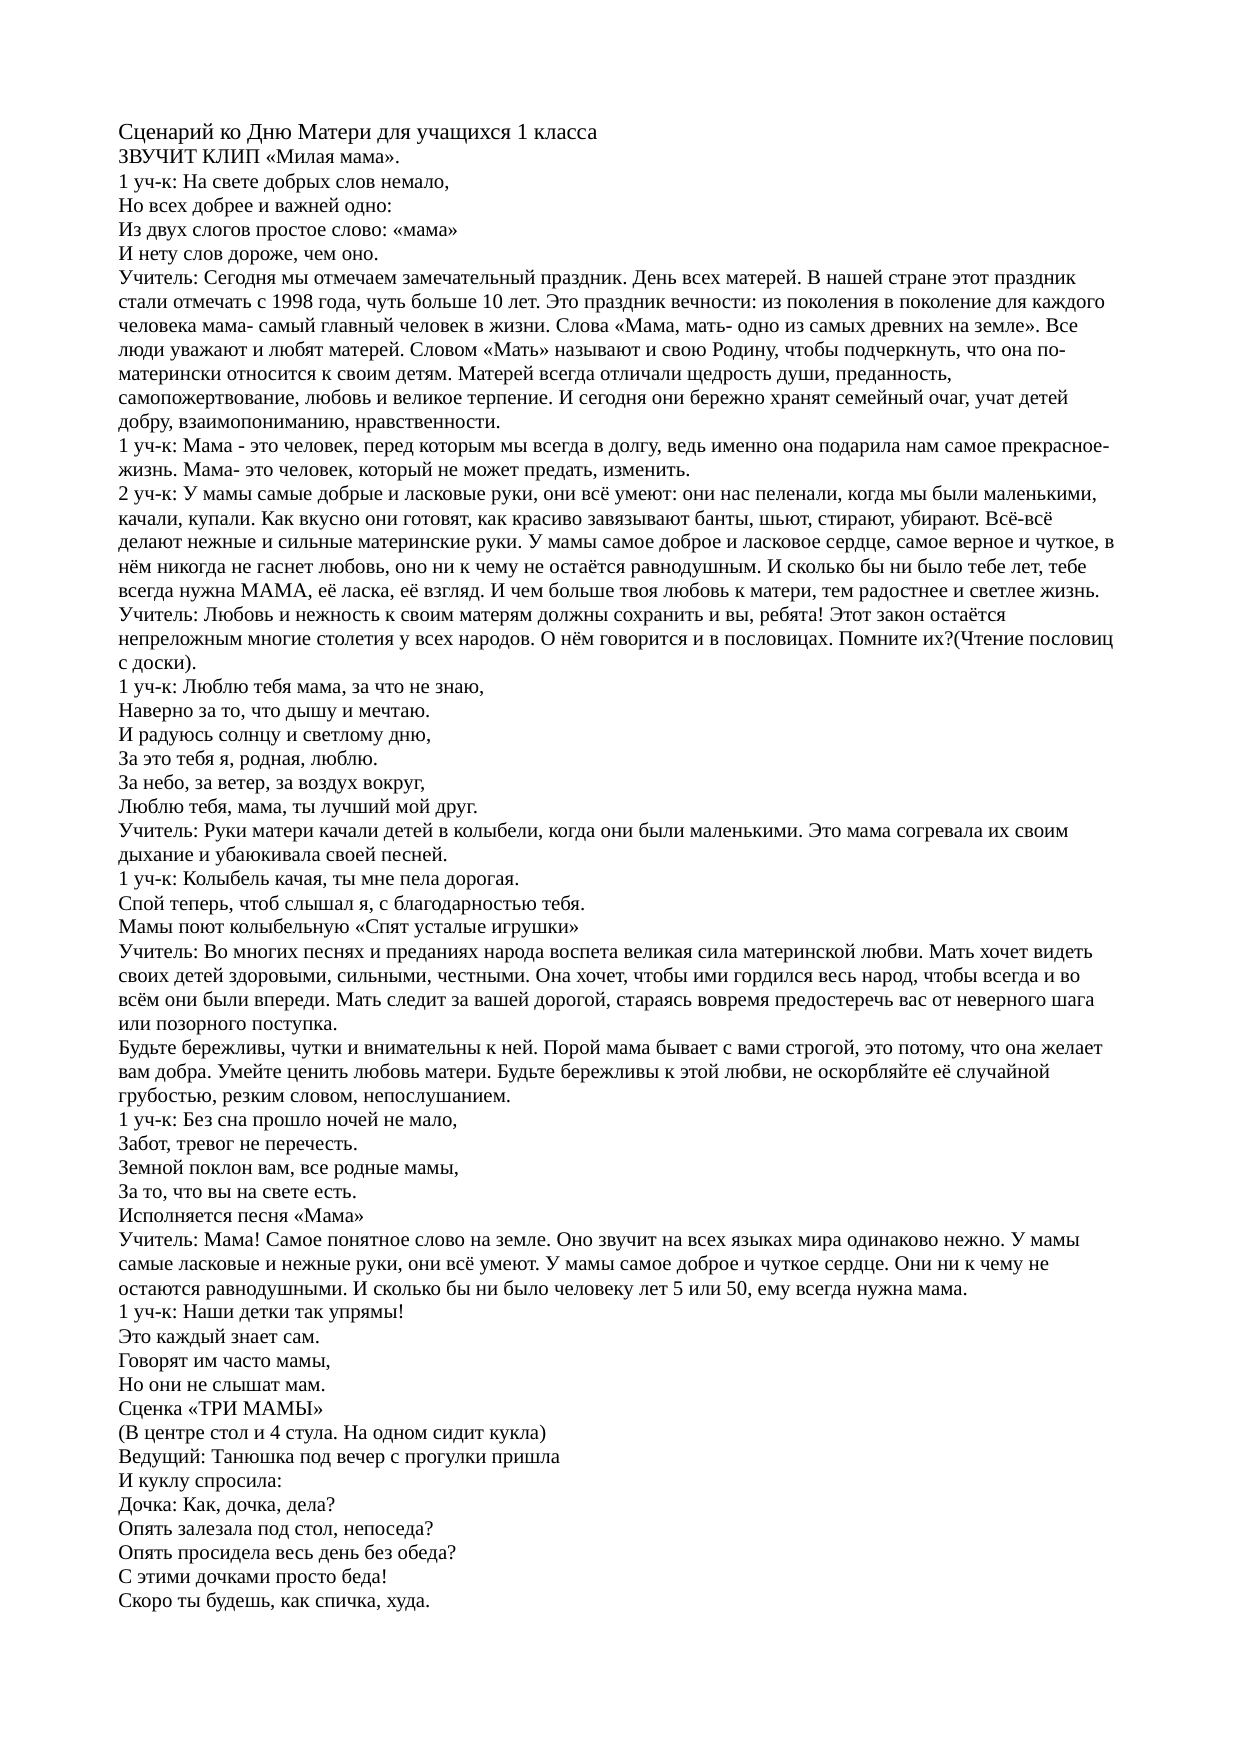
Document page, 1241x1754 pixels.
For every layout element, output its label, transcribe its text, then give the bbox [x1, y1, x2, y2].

text Сценарий ко Дню Матери для учащихся 1 класса [118, 118, 1122, 144]
text ЗВУЧИТ КЛИП «Милая мама». 1 уч-к: На свете добрых слов немало, Но всех добрее и важней одно: Из двух слогов простое слово: «мама» И нету слов дороже, чем оно. Учитель: Сегодня мы отмечаем замечательный праздник. День всех матерей. В нашей стране этот праздник стали отмечать с 1998 года, чуть больше 10 лет. Это праздник вечности: из поколения в поколение для каждого человека мама- самый главный человек в жизни. Слова «Мама, мать- одно из самых древних на земле». Все люди уважают и любят матерей. Словом «Мать» называют и свою Родину, чтобы подчеркнуть, что она по- матерински относится к своим детям. Матерей всегда отличали щедрость души, преданность, самопожертвование, любовь и великое терпение. И сегодня они бережно хранят семейный очаг, учат детей добру, взаимопониманию, нравственности. 1 уч-к: Мама - это человек, перед которым мы всегда в долгу, ведь именно она подарила нам самое прекрасное- жизнь. Мама- это человек, который не может предать, изменить. 2 уч-к: У мамы самые добрые и ласковые руки, они всё умеют: они нас пеленали, когда мы были маленькими, качали, купали. Как вкусно они готовят, как красиво завязывают банты, шьют, стирают, убирают. Всё-всё делают нежные и сильные материнские руки. У мамы самое доброе и ласковое сердце, самое верное и чуткое, в нём никогда не гаснет любовь, оно ни к чему не остаётся равнодушным. И сколько бы ни было тебе лет, тебе всегда нужна МАМА, её ласка, её взгляд. И чем больше твоя любовь к матери, тем радостнее и светлее жизнь. Учитель: Любовь и нежность к своим матерям должны сохранить и вы, ребята! Этот закон остаётся непреложным многие столетия у всех народов. О нём говорится и в пословицах. Помните их?(Чтение пословиц с доски). 1 уч-к: Люблю тебя мама, за что не знаю, Наверно за то, что дышу и мечтаю. И радуюсь солнцу и светлому дню, За это тебя я, родная, люблю. За небо, за ветер, за воздух вокруг, Люблю тебя, мама, ты лучший мой друг. Учитель: Руки матери качали детей в колыбели, когда они были маленькими. Это мама согревала их своим дыхание и убаюкивала своей песней. 1 уч-к: Колыбель качая, ты мне пела дорогая. Спой теперь, чтоб слышал я, с благодарностью тебя. Мамы поют колыбельную «Спят усталые игрушки» Учитель: Во многих песнях и преданиях народа воспета великая сила материнской любви. Мать хочет видеть своих детей здоровыми, сильными, честными. Она хочет, чтобы ими гордился весь народ, чтобы всегда и во всём они были впереди. Мать следит за вашей дорогой, стараясь вовремя предостеречь вас от неверного шага или позорного поступка. Будьте бережливы, чутки и внимательны к ней. Порой мама бывает с вами строгой, это потому, что она желает вам добра. Умейте ценить любовь матери. Будьте бережливы к этой любви, не оскорбляйте её случайной грубостью, резким словом, непослушанием. 1 уч-к: Без сна прошло ночей не мало, Забот, тревог не перечесть. Земной поклон вам, все родные мамы, За то, что вы на свете есть. Исполняется песня «Мама» Учитель: Мама! Самое понятное слово на земле. Оно звучит на всех языках мира одинаково нежно. У мамы самые ласковые и нежные руки, они всё умеют. У мамы самое доброе и чуткое сердце. Они ни к чему не остаются равнодушными. И сколько бы ни было человеку лет 5 или 50, ему всегда нужна мама. 1 уч-к: Наши детки так упрямы! Это каждый знает сам. Говорят им часто мамы, Но они не слышат мам. Сценка «ТРИ МАМЫ» (В центре стол и 4 стула. На одном сидит кукла) Ведущий: Танюшка под вечер с прогулки пришла И куклу спросила: Дочка: Как, дочка, дела? Опять залезала под стол, непоседа? Опять просидела весь день без обеда? С этими дочками просто беда! Скоро ты будешь, как спичка, худа. [118, 144, 1122, 1612]
